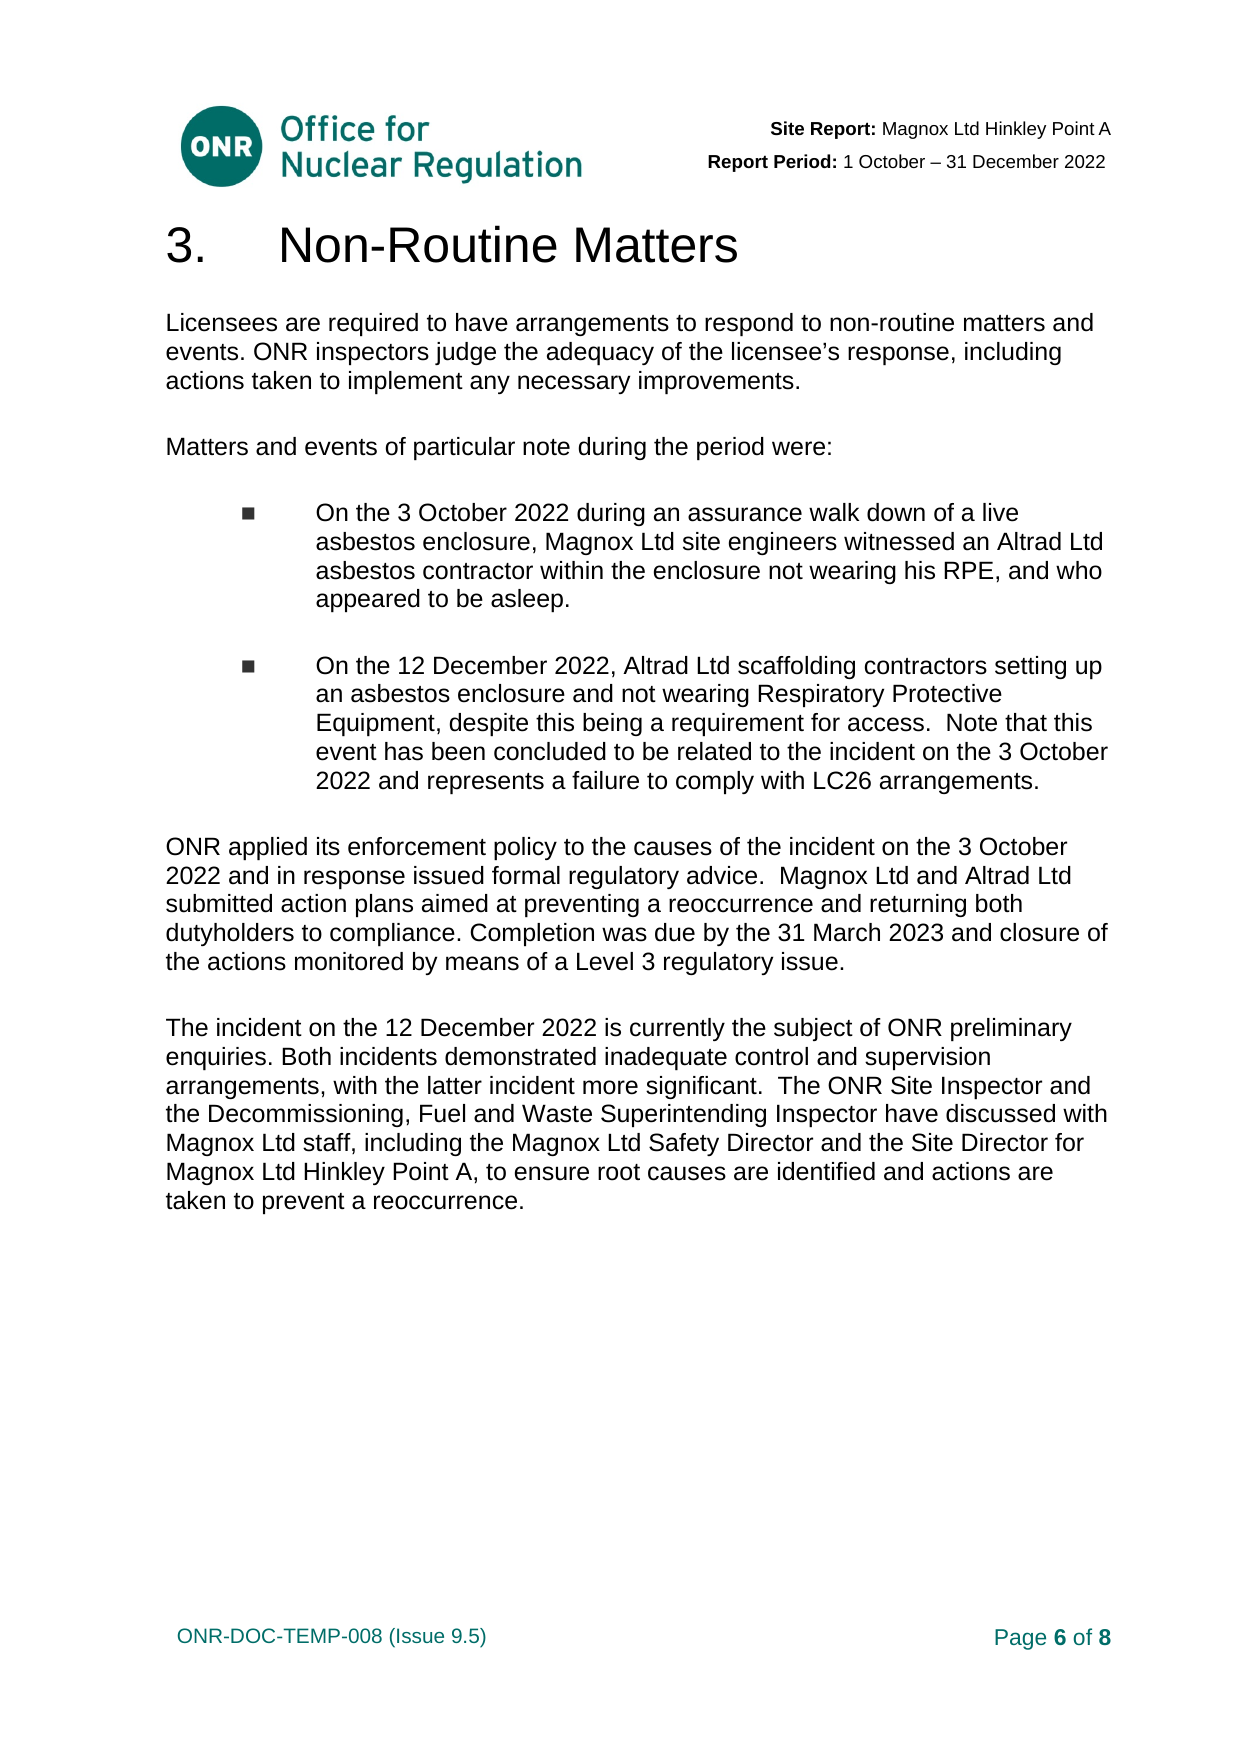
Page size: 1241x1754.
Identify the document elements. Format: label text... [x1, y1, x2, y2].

text Licensees are required to have arrangements to respond to non-routine matters and events. ONR inspectors judge the adequacy of the licensee’s response, including actions taken to implement any necessary improvements. [165, 308, 1122, 394]
list On the 12 December 2022, Altrad Ltd scaffolding contractors setting up an asbestos enclosure and not wearing Respiratory Protective Equipment, despite this being a requirement for access. Note that this event has been concluded to be related to the incident on the 3 October 2022 and represents a failure to comply with LC26 arrangements. [240, 651, 1122, 794]
text Matters and events of particular note during the period were: [165, 432, 1122, 461]
subtitle Non-Routine Matters [165, 215, 1122, 273]
list On the 3 October 2022 during an assurance walk down of a live asbestos enclosure, Magnox Ltd site engineers witnessed an Altrad Ltd asbestos contractor within the enclosure not wearing his RPE, and who appeared to be asleep. [240, 498, 1122, 613]
text The incident on the 12 December 2022 is currently the subject of ONR preliminary enquiries. Both incidents demonstrated inadequate control and supervision arrangements, with the latter incident more significant. The ONR Site Inspector and the Decommissioning, Fuel and Waste Superintending Inspector have discussed with Magnox Ltd staff, including the Magnox Ltd Safety Director and the Site Director for Magnox Ltd Hinkley Point A, to ensure root causes are identified and actions are taken to prevent a reoccurrence. [165, 1013, 1122, 1214]
text ONR applied its enforcement policy to the causes of the incident on the 3 October 2022 and in response issued formal regulatory advice. Magnox Ltd and Altrad Ltd submitted action plans aimed at preventing a reoccurrence and returning both dutyholders to compliance. Completion was due by the 31 March 2023 and closure of the actions monitored by means of a Level 3 regulatory issue. [165, 832, 1122, 976]
